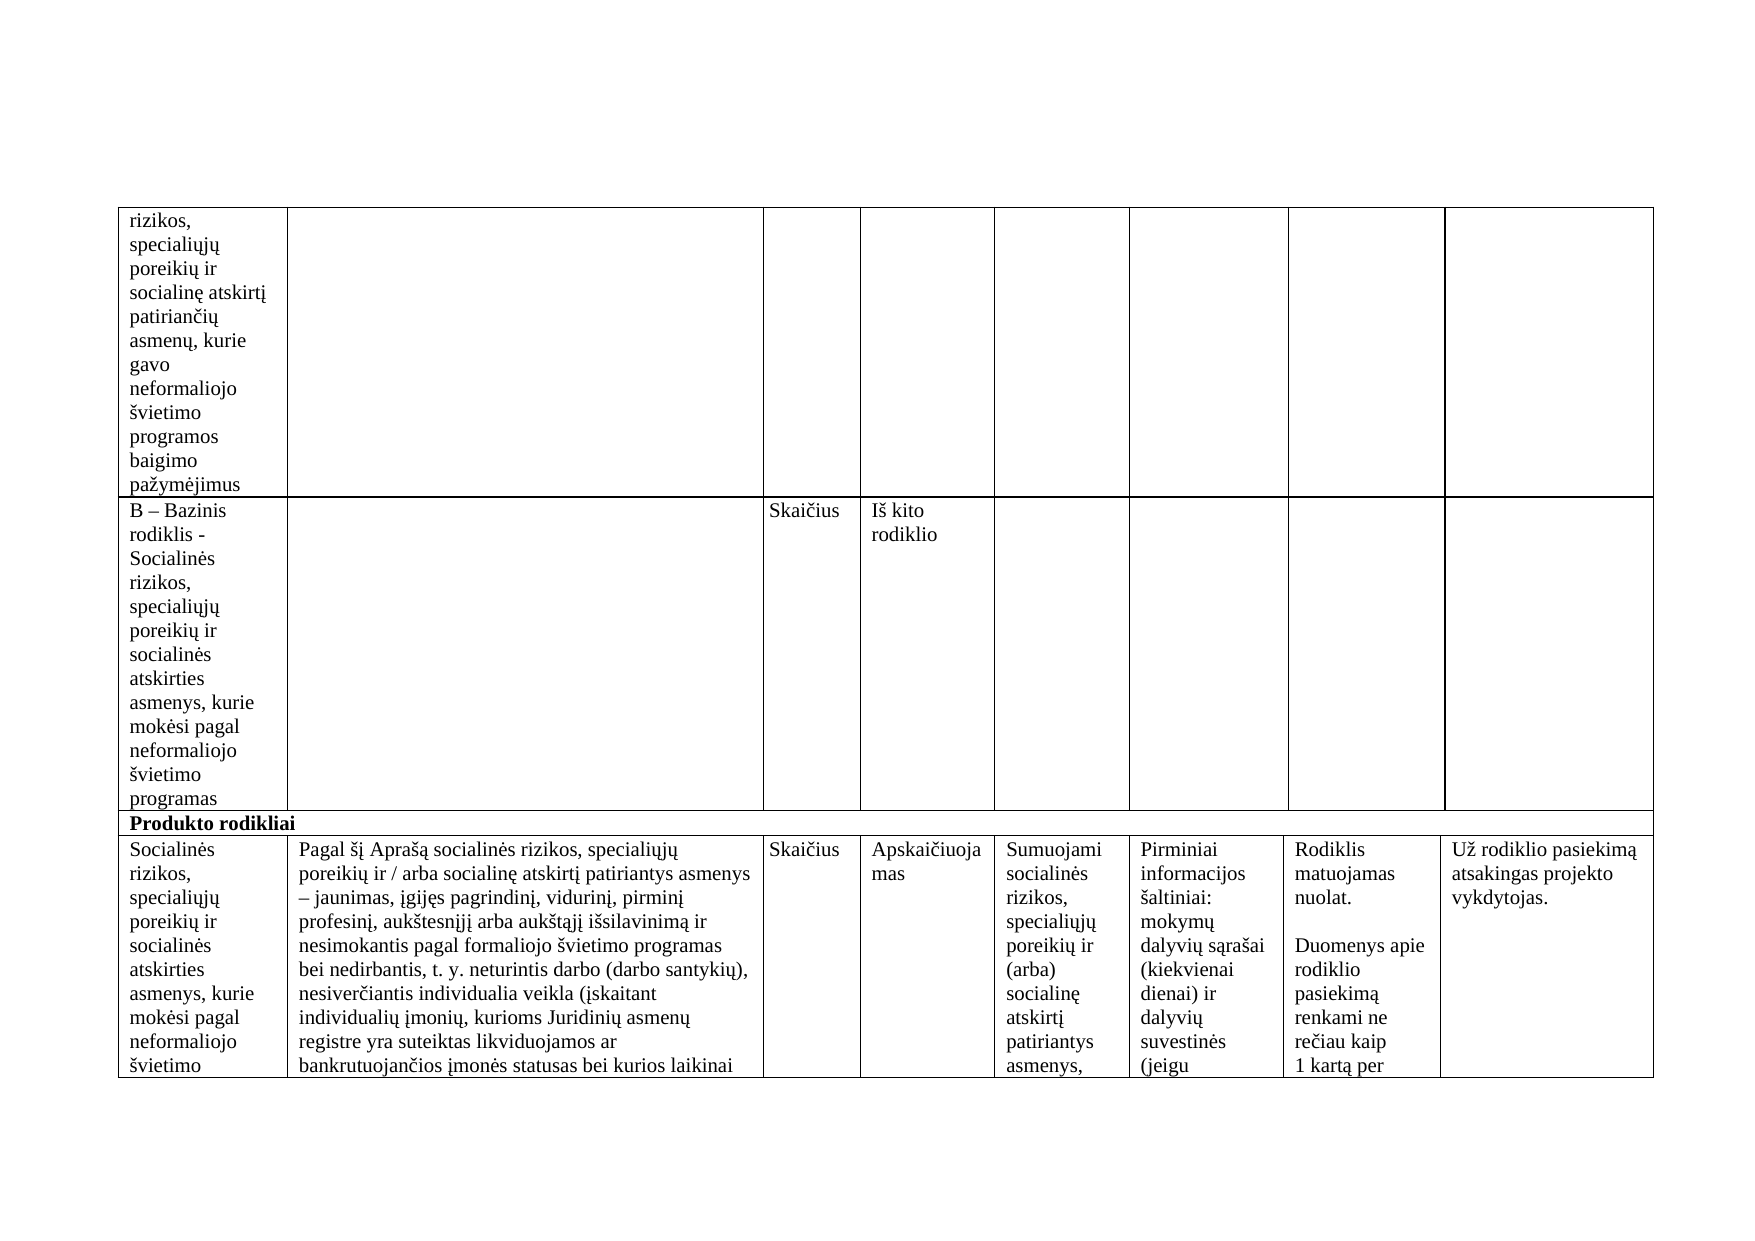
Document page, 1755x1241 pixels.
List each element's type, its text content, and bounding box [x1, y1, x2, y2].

table_cell [1130, 498, 1288, 810]
table_cell Pirminiai informacijos šaltiniai: mokymų dalyvių sąrašai (kiekvienai dienai) ir dalyvių suvestinės (jeigu [1130, 836, 1283, 1077]
table_cell [861, 208, 994, 496]
table_cell [1289, 208, 1444, 496]
table_cell [1130, 208, 1288, 496]
table_cell [995, 811, 1129, 835]
table_cell Sumuojami socialinės rizikos, specialiųjų poreikių ir (arba) socialinę atskirtį patiriantys asmenys, [995, 836, 1129, 1077]
table_cell Už rodiklio pasiekimą atsakingas projekto vykdytojas. [1441, 836, 1653, 1077]
table_cell rizikos, specialiųjų poreikių ir socialinę atskirtį patiriančių asmenų, kurie gavo neformaliojo švietimo programos baigimo pažymėjimus [119, 208, 287, 496]
table_cell Skaičius [764, 498, 860, 810]
table_cell Rodiklis matuojamas nuolat. Duomenys apie rodiklio pasiekimą renkami ne rečiau kaip 1 kartą per [1284, 836, 1440, 1077]
table_cell [1129, 811, 1288, 835]
table_cell Skaičius [764, 836, 860, 1077]
table_cell [1446, 498, 1653, 810]
table_cell Apskaičiuojamas [861, 836, 994, 1077]
table_cell Iš kito rodiklio [861, 498, 994, 810]
table_cell Socialinės rizikos, specialiųjų poreikių ir socialinės atskirties asmenys, kurie mokėsi pagal neformaliojo švietimo [119, 836, 287, 1077]
table_cell [613, 811, 763, 835]
table_cell Pagal šį Aprašą socialinės rizikos, specialiųjų poreikių ir / arba socialinę atskirtį patiriantys asmenys – jaunimas, įgijęs pagrindinį, vidurinį, pirminį profesinį, aukštesnįjį arba aukštąjį išsilavinimą ir nesimokantis pagal formaliojo švietimo programas bei nedirbantis, t. y. neturintis darbo (darbo santykių), nesiverčiantis individualia veikla (įskaitant individualių įmonių, kurioms Juridinių asmenų registre yra suteiktas likviduojamos ar bankrutuojančios įmonės statusas bei kurios laikinai [288, 836, 763, 1077]
table_cell [995, 208, 1129, 496]
table_cell [288, 498, 763, 810]
table_cell [995, 498, 1129, 810]
table_cell [860, 811, 995, 835]
table_cell B – Bazinis rodiklis - Socialinės rizikos, specialiųjų poreikių ir socialinės atskirties asmenys, kurie mokėsi pagal neformaliojo švietimo programas [119, 498, 287, 810]
table_cell [1288, 811, 1445, 835]
table_cell [1445, 811, 1653, 835]
table_cell [763, 811, 860, 835]
table_cell [1446, 208, 1653, 496]
table_cell [288, 208, 763, 496]
table_cell Produkto rodikliai [119, 811, 613, 835]
table_cell [1289, 498, 1444, 810]
table_cell [764, 208, 860, 496]
